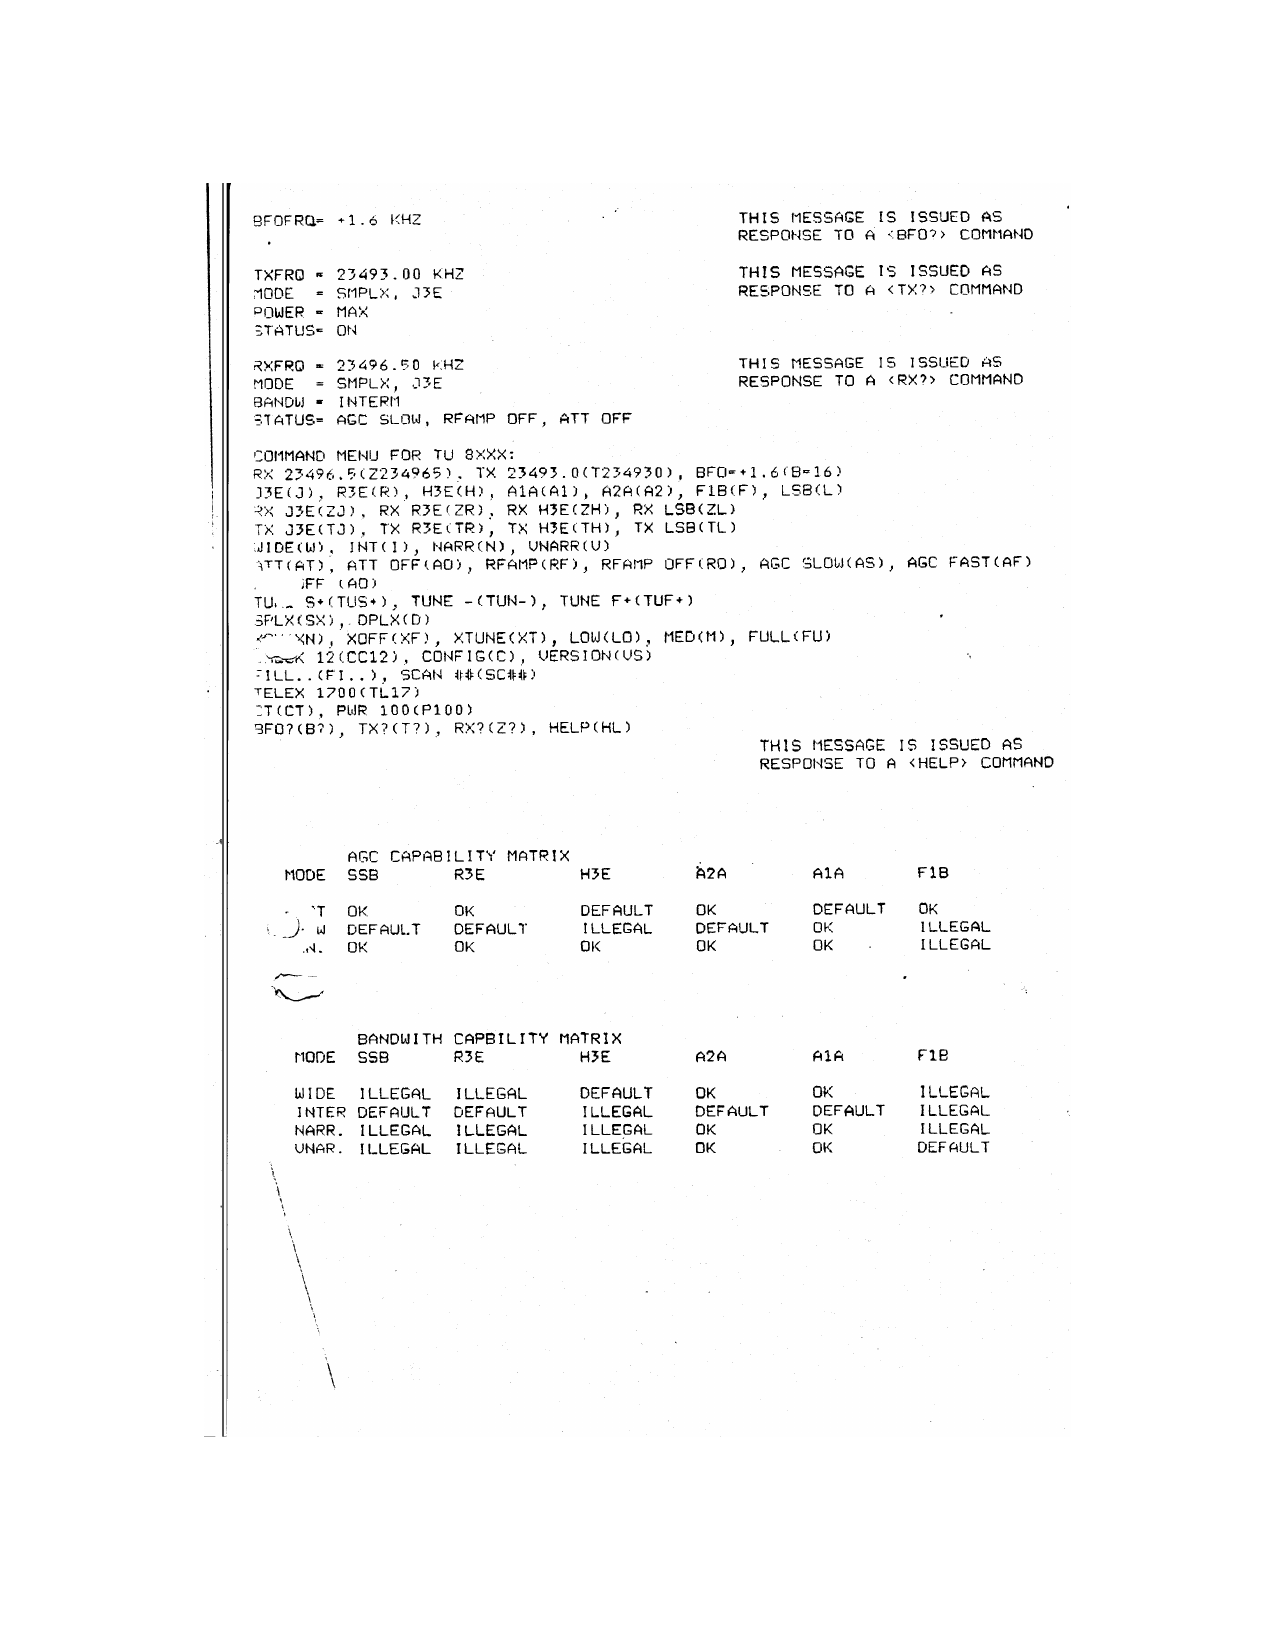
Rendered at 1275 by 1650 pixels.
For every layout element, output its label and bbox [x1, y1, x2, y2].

picture [204, 183, 1071, 1437]
